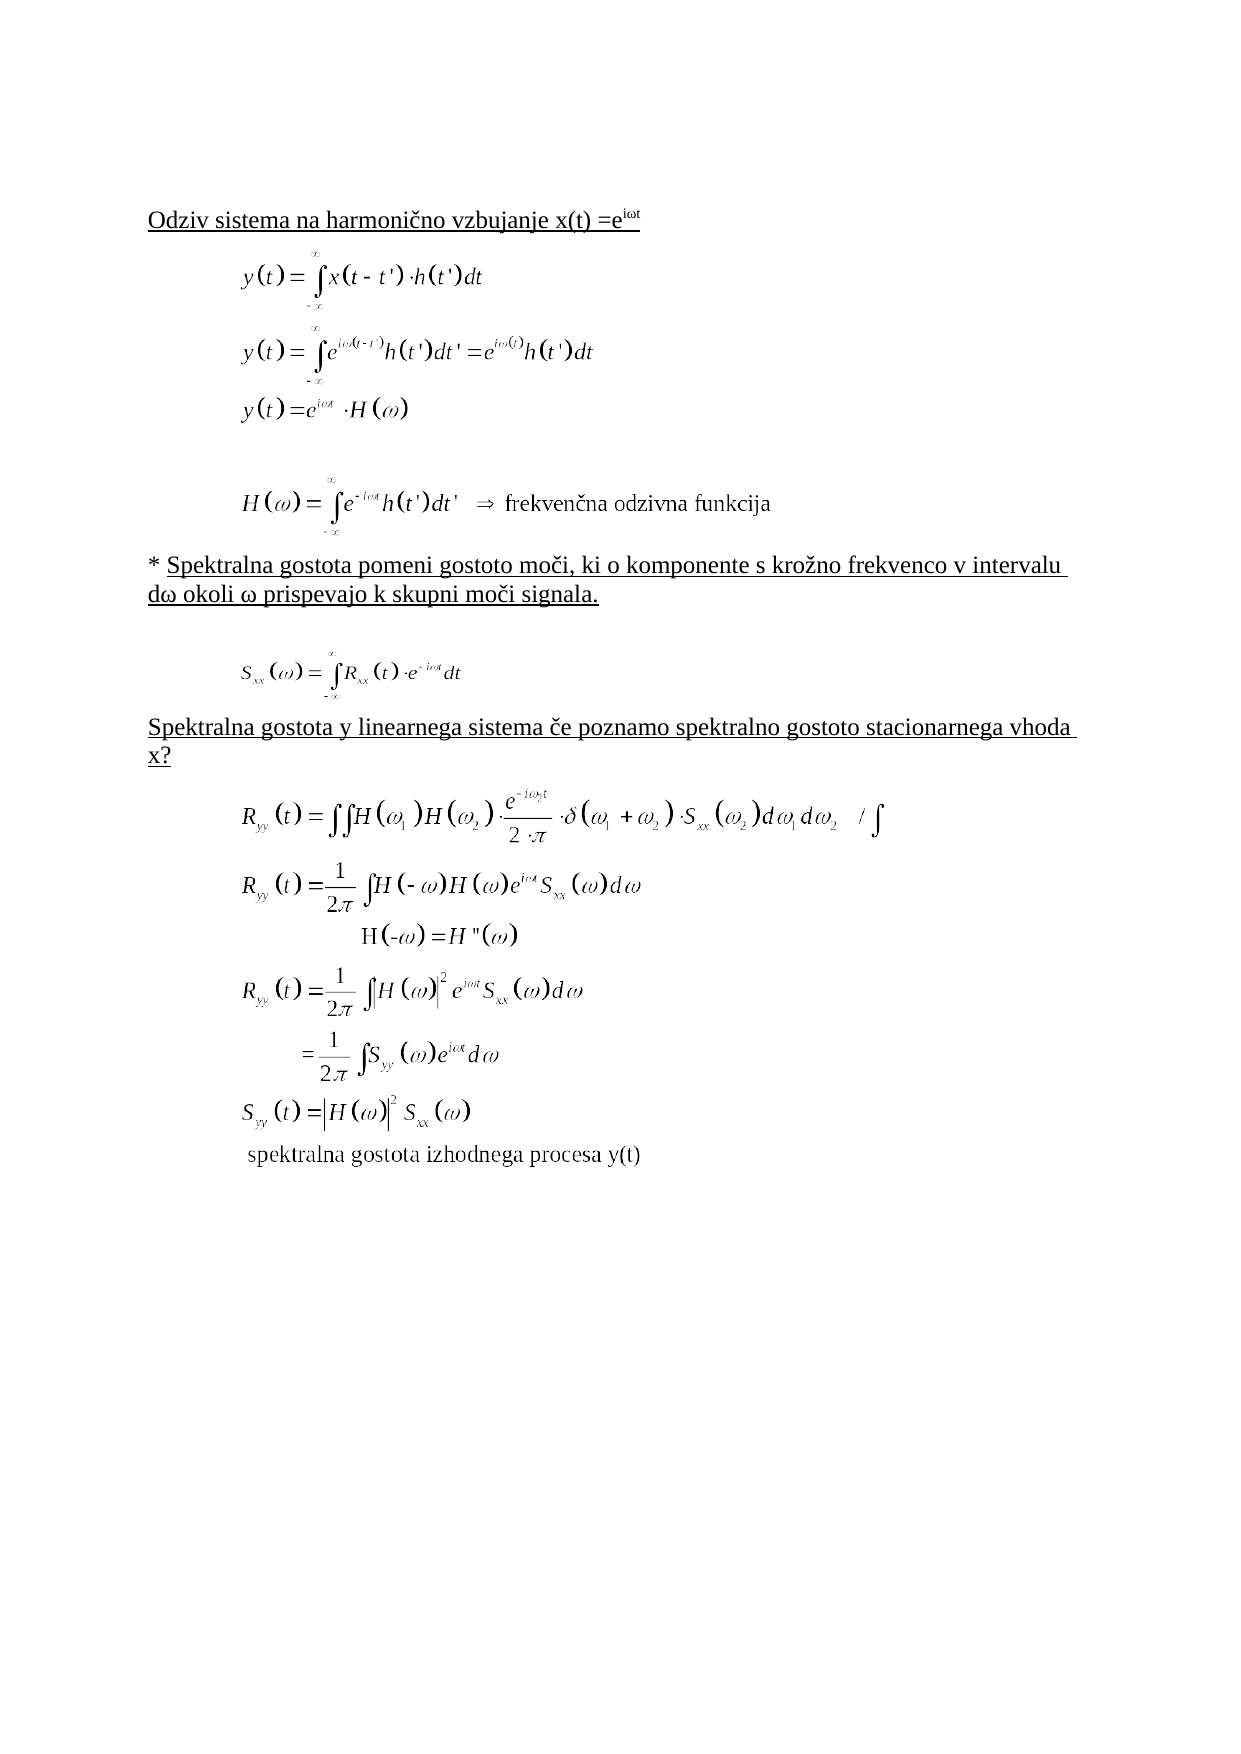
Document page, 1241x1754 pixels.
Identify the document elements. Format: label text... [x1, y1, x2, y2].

text Odziv sistema na harmonično vzbujanje x(t) =eiωt [148, 205, 1093, 234]
text * Spektralna gostota pomeni gostoto moči, ki o komponente s krožno frekvenco v intervalu dω okoli ω prispevajo k skupni moči signala. [148, 551, 1093, 608]
text Spektralna gostota y linearnega sistema če poznamo spektralno gostoto stacionarnega vhoda x? [148, 712, 1093, 769]
